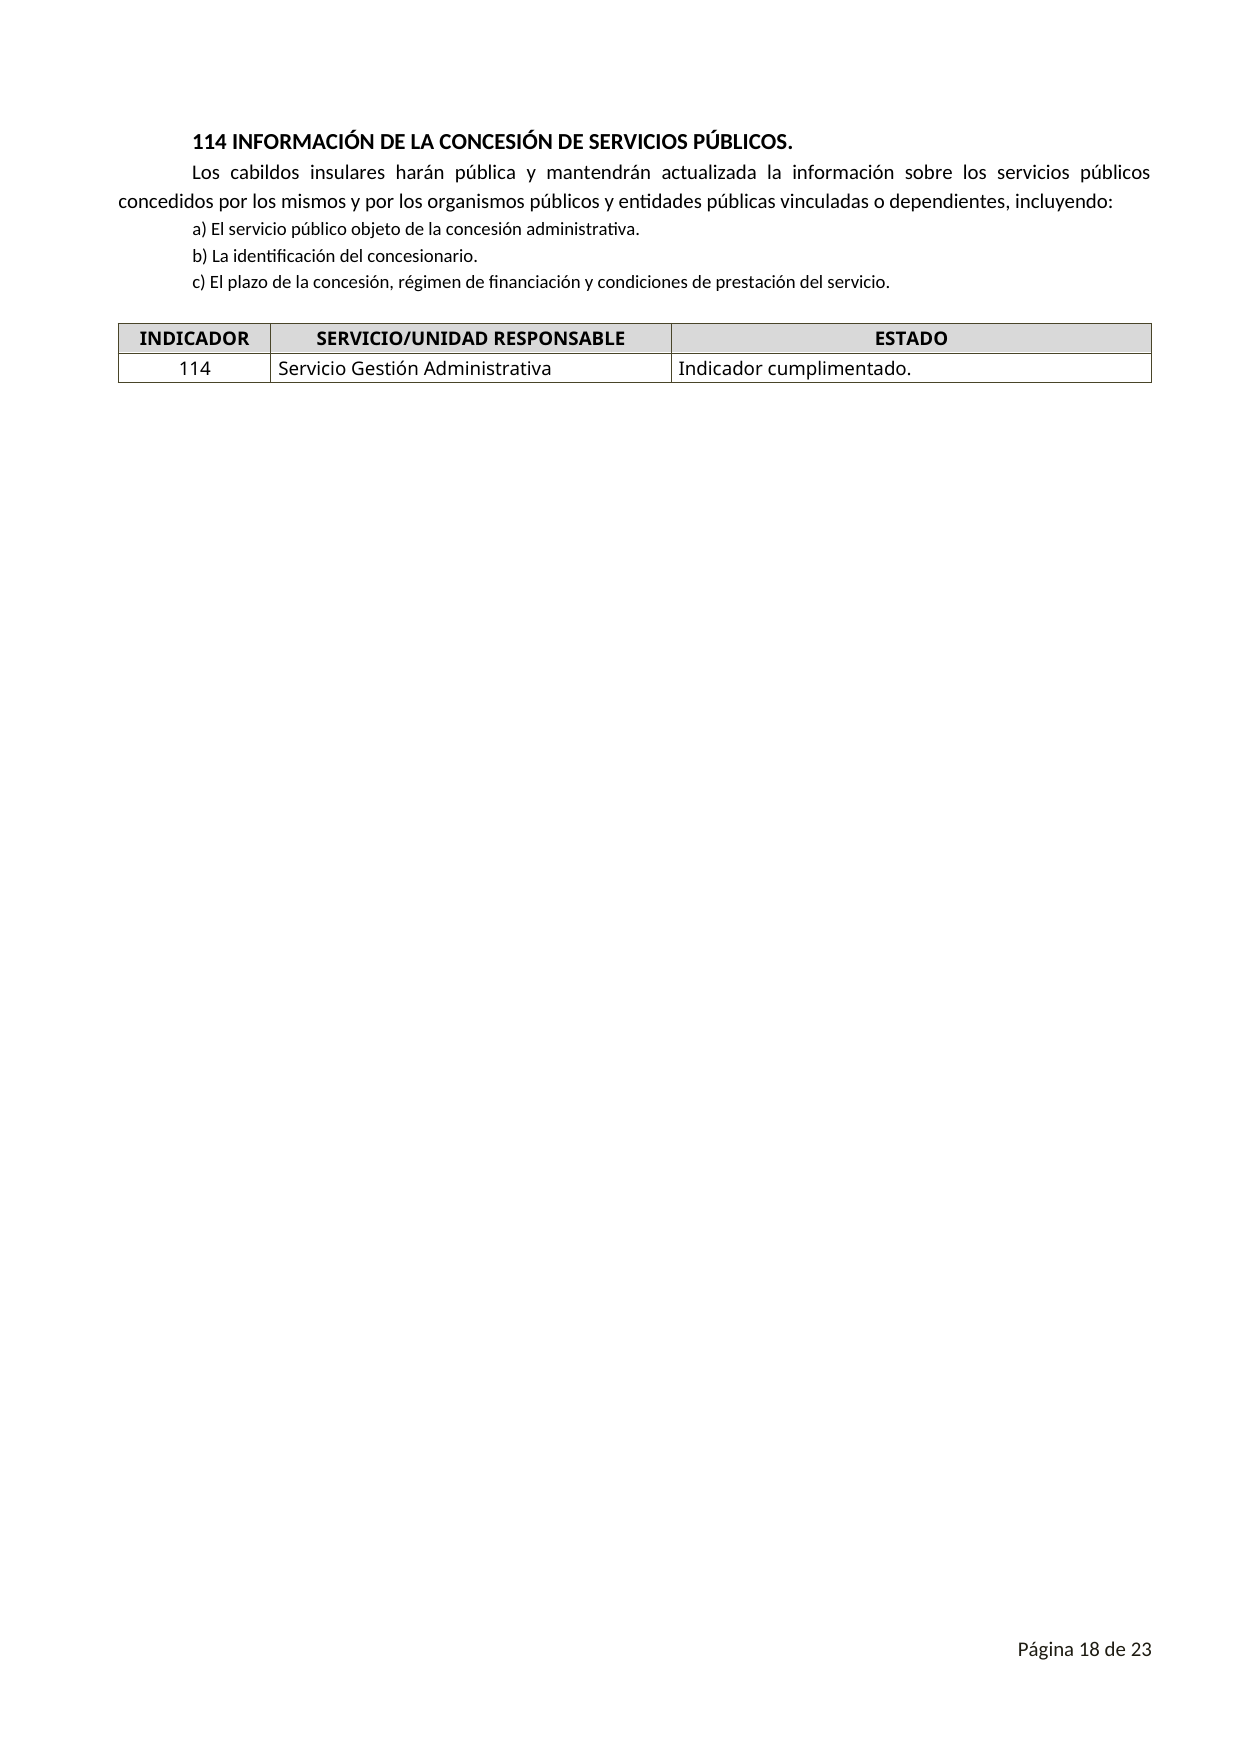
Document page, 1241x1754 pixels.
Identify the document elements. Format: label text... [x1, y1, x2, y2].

text a) El servicio público objeto de la concesión administrativa. [118, 217, 1152, 240]
text b) La identificación del concesionario. [118, 244, 1152, 267]
table_cell Servicio Gestión Administrativa [271, 354, 671, 382]
table_header ESTADO [672, 324, 1151, 352]
text c) El plazo de la concesión, régimen de financiación y condiciones de prestación del servicio. [118, 270, 1152, 293]
text Los cabildos insulares harán pública y mantendrán actualizada la información sobre los servicios públicos concedidos por los mismos y por los organismos públicos y entidades públicas vinculadas o dependientes, incluyendo: [118, 159, 1152, 214]
table_cell Indicador cumplimentado. [672, 354, 1151, 382]
table_header INDICADOR [119, 324, 270, 352]
table_cell 114 [119, 354, 270, 382]
text 114 INFORMACIÓN DE LA CONCESIÓN DE SERVICIOS PÚBLICOS. [118, 127, 1152, 155]
table_header SERVICIO/UNIDAD RESPONSABLE [271, 324, 671, 352]
